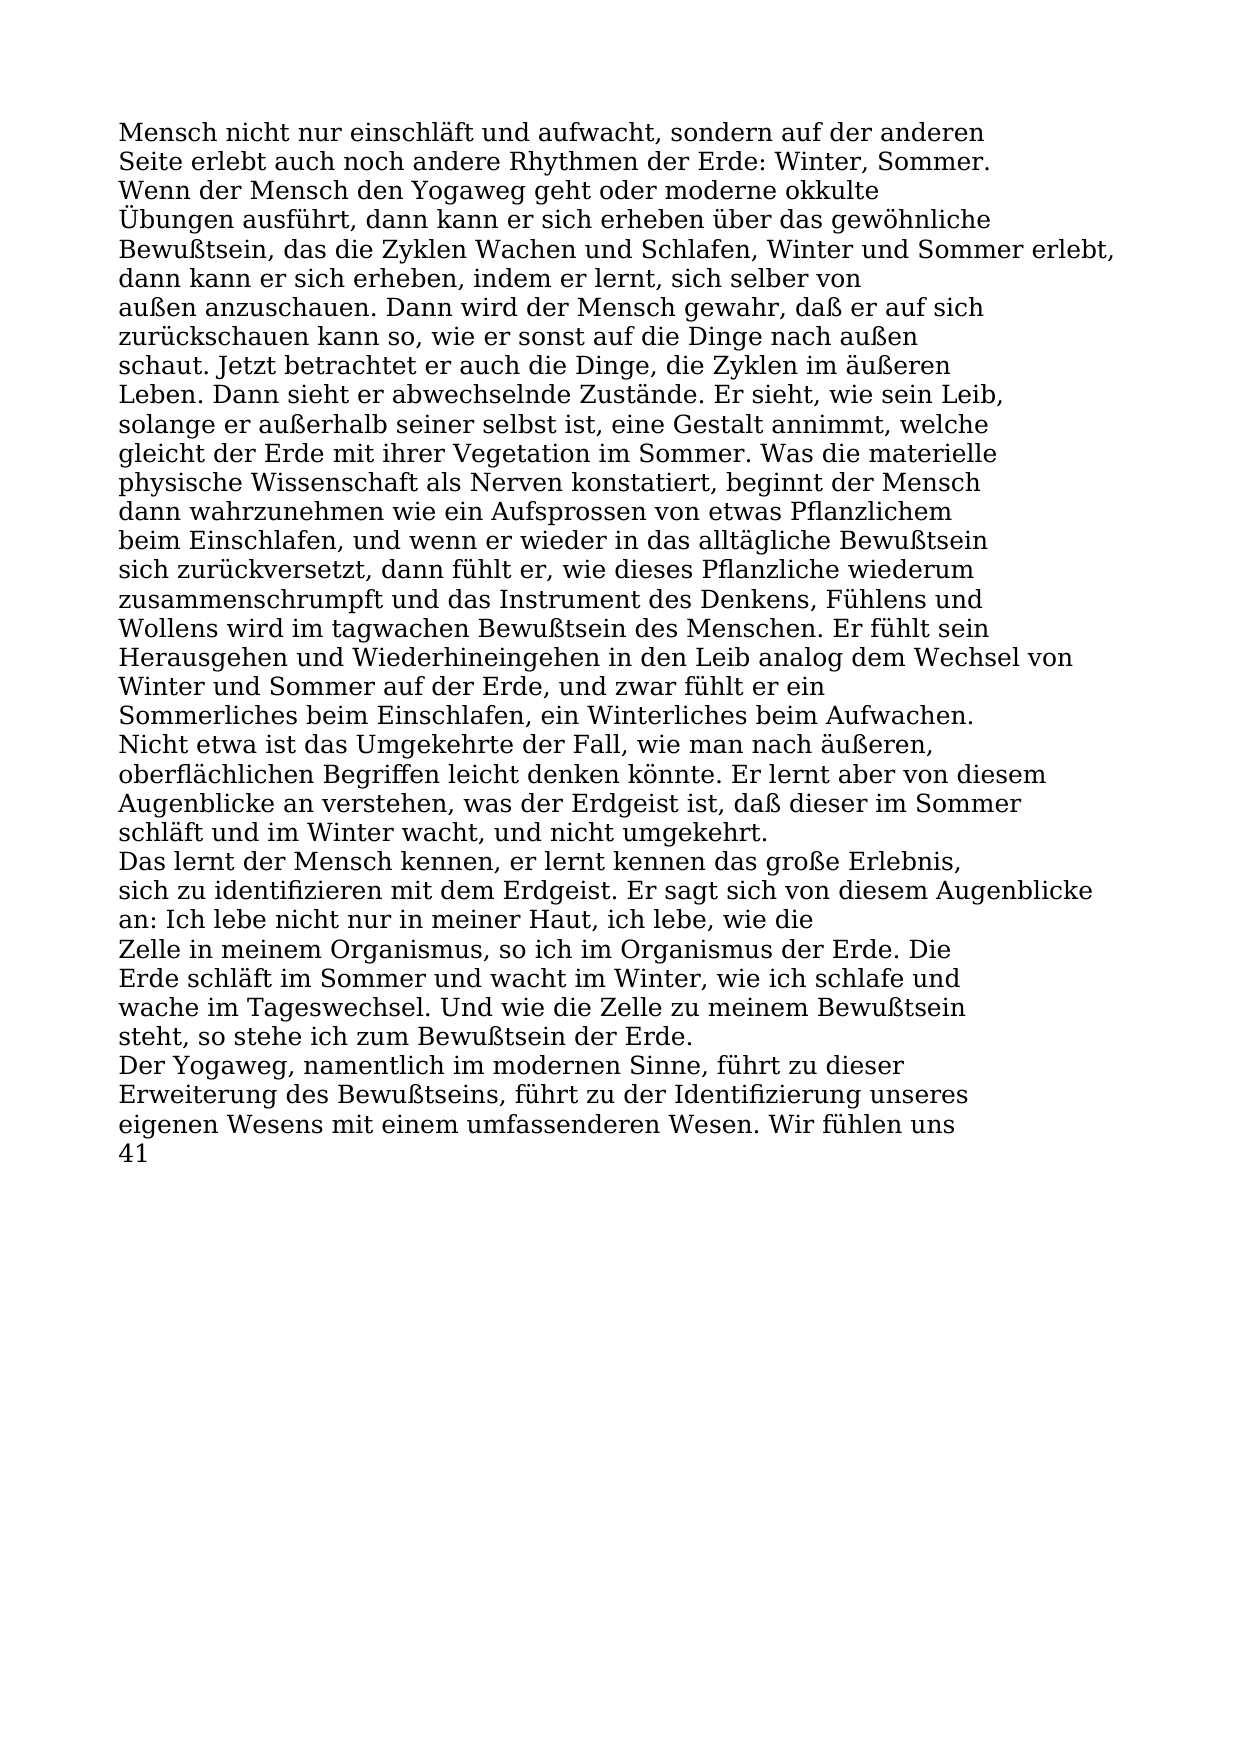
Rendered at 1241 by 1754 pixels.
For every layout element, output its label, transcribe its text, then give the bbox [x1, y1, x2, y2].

text beim Einschlafen, und wenn er wieder in das alltägliche Bewußtsein [118, 526, 1122, 556]
text Leben. Dann sieht er abwechselnde Zustände. Er sieht, wie sein Leib, [118, 381, 1122, 410]
text schaut. Jetzt betrachtet er auch die Dinge, die Zyklen im äußeren [118, 351, 1122, 381]
text physische Wissenschaft als Nerven konstatiert, beginnt der Mensch [118, 468, 1122, 497]
text schläft und im Winter wacht, und nicht umgekehrt. [118, 818, 1122, 847]
text Erweiterung des Bewußtseins, führt zu der Identifizierung unseres [118, 1081, 1122, 1110]
text Bewußtsein, das die Zyklen Wachen und Schlafen, Winter und Sommer erlebt, dann kann er sich erheben, indem er lernt, sich selber von [118, 235, 1122, 293]
text Herausgehen und Wiederhineingehen in den Leib analog dem Wechsel von Winter und Sommer auf der Erde, und zwar fühlt er ein [118, 643, 1122, 701]
text Wenn der Mensch den Yogaweg geht oder moderne okkulte [118, 176, 1122, 206]
text Mensch nicht nur einschläft und aufwacht, sondern auf der anderen [118, 118, 1122, 147]
text sich zurückversetzt, dann fühlt er, wie dieses Pflanzliche wiederum [118, 556, 1122, 585]
text zusammenschrumpft und das Instrument des Denkens, Fühlens und [118, 585, 1122, 614]
text Seite erlebt auch noch andere Rhythmen der Erde: Winter, Sommer. [118, 147, 1122, 176]
text solange er außerhalb seiner selbst ist, eine Gestalt annimmt, welche [118, 410, 1122, 439]
text Wollens wird im tagwachen Bewußtsein des Menschen. Er fühlt sein [118, 614, 1122, 643]
text außen anzuschauen. Dann wird der Mensch gewahr, daß er auf sich [118, 293, 1122, 322]
text Sommerliches beim Einschlafen, ein Winterliches beim Aufwachen. [118, 701, 1122, 731]
text Zelle in meinem Organismus, so ich im Organismus der Erde. Die [118, 935, 1122, 964]
text Augenblicke an verstehen, was der Erdgeist ist, daß dieser im Sommer [118, 789, 1122, 818]
text wache im Tageswechsel. Und wie die Zelle zu meinem Bewußtsein [118, 993, 1122, 1022]
text zurückschauen kann so, wie er sonst auf die Dinge nach außen [118, 322, 1122, 351]
text gleicht der Erde mit ihrer Vegetation im Sommer. Was die materielle [118, 439, 1122, 468]
text eigenen Wesens mit einem umfassenderen Wesen. Wir fühlen uns [118, 1110, 1122, 1139]
text Der Yogaweg, namentlich im modernen Sinne, führt zu dieser [118, 1051, 1122, 1081]
text Erde schläft im Sommer und wacht im Winter, wie ich schlafe und [118, 964, 1122, 993]
text 41 [118, 1139, 1122, 1168]
text sich zu identifizieren mit dem Erdgeist. Er sagt sich von diesem Augenblicke an: Ich lebe nicht nur in meiner Haut, ich lebe, wie die [118, 876, 1122, 935]
text Nicht etwa ist das Umgekehrte der Fall, wie man nach äußeren, oberflächlichen Begriffen leicht denken könnte. Er lernt aber von diesem [118, 731, 1122, 789]
text steht, so stehe ich zum Bewußtsein der Erde. [118, 1022, 1122, 1051]
text Übungen ausführt, dann kann er sich erheben über das gewöhnliche [118, 206, 1122, 235]
text Das lernt der Mensch kennen, er lernt kennen das große Erlebnis, [118, 847, 1122, 876]
text dann wahrzunehmen wie ein Aufsprossen von etwas Pflanzlichem [118, 497, 1122, 526]
